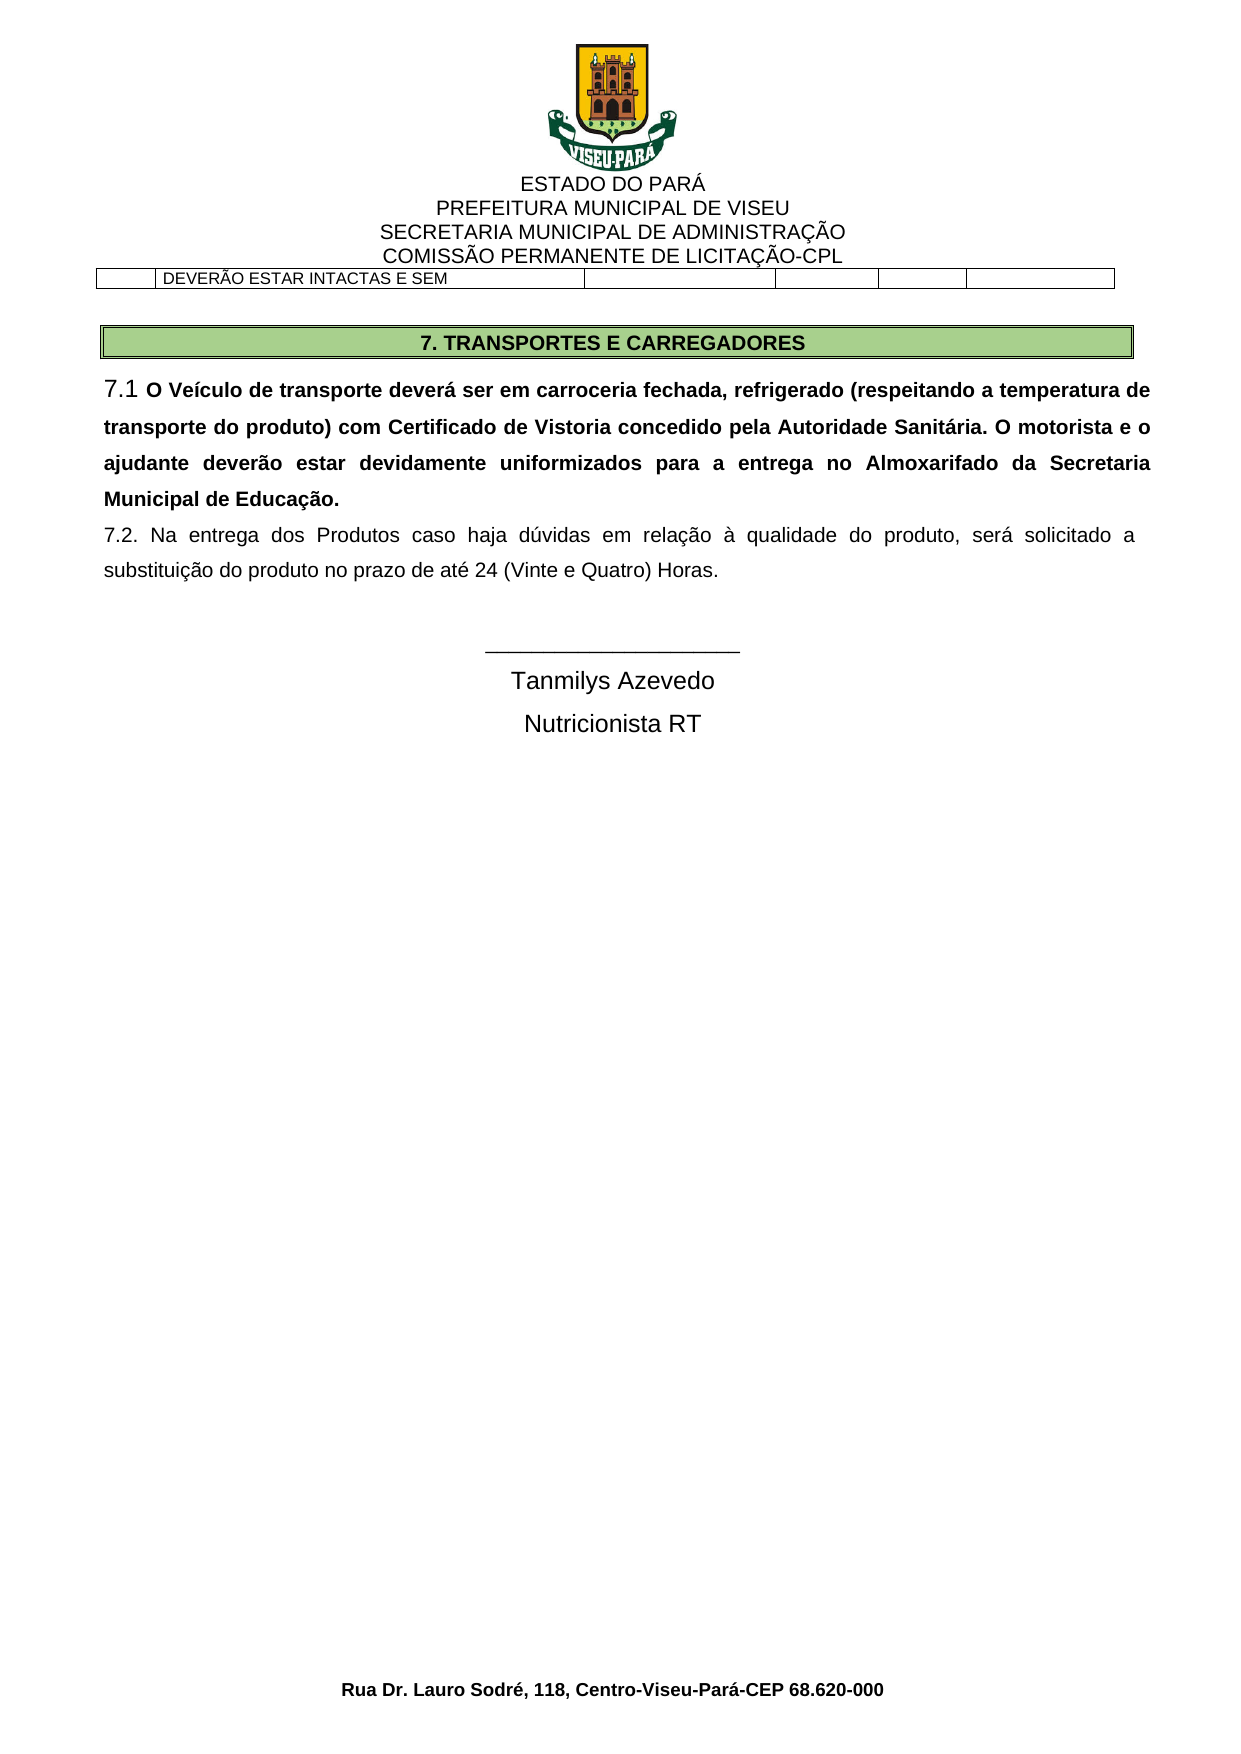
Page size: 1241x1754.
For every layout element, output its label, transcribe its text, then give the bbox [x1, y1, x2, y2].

table_cell DEVERÃO ESTAR INTACTAS E SEM [156, 269, 584, 288]
text 7.2. Na entrega dos Produtos caso haja dúvidas em relação à qualidade do produto, será solicitado a substituição do produto no prazo de até 24 (Vinte e Quatro) Horas. [103, 522, 1137, 582]
text ______________________ [15, 630, 1211, 654]
text Tanmilys Azevedo [15, 666, 1211, 695]
text 7.1 O Veículo de transporte deverá ser em carroceria fechada, refrigerado (respeitando a temperatura de transporte do produto) com Certificado de Vistoria concedido pela Autoridade Sanitária. O motorista e o ajudante deverão estar devidamente uniformizados para a entrega no Almoxarifado da Secretaria Municipal de Educação. [103, 374, 1152, 510]
picture [547, 44, 678, 172]
text 7. TRANSPORTES E CARREGADORES [104, 328, 1131, 356]
table_cell [879, 269, 966, 288]
table_cell [585, 269, 775, 288]
table_cell [776, 269, 878, 288]
table_cell [967, 269, 1114, 288]
text Nutricionista RT [15, 709, 1211, 738]
table_cell [97, 269, 155, 288]
